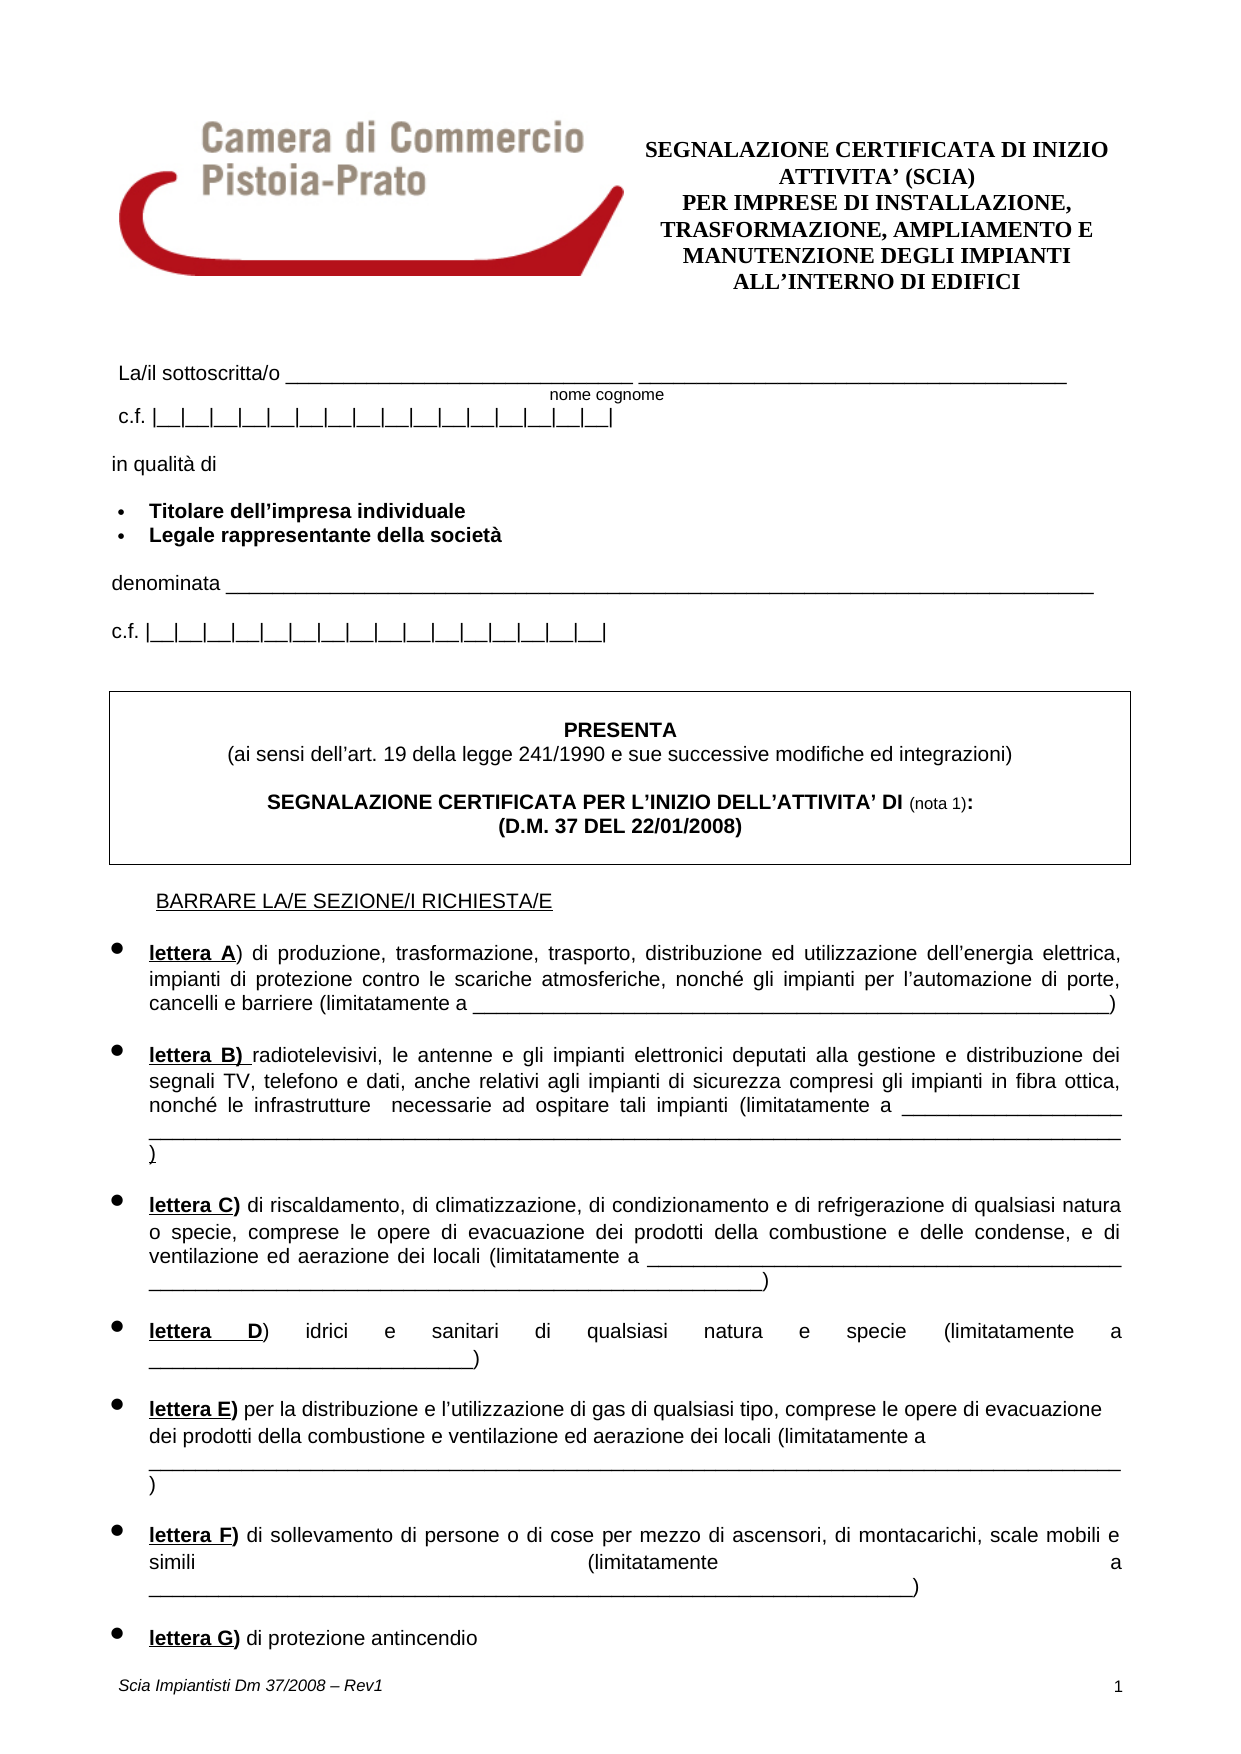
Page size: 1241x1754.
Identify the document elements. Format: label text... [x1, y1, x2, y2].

text nome cognome [74, 384, 1140, 403]
text in qualità di [74, 451, 1140, 475]
list lettera F) di sollevamento di persone o di cose per mezzo di ascensori, di montacarichi, scale mobili e simili (limitatamente a __________________________________________________________________) [111, 1520, 1122, 1598]
list lettera C) di riscaldamento, di climatizzazione, di condizionamento e di refrigerazione di qualsiasi natura o specie, comprese le opere di evacuazione dei prodotti della combustione e delle condense, e di ventilazione ed aerazione dei locali (limitatamente a _________________________________________ _____________________________________________________) [111, 1189, 1122, 1291]
text PRESENTA [118, 718, 1122, 742]
list lettera E) per la distribuzione e l’utilizzazione di gas di qualsiasi tipo, comprese le opere di evacuazione dei prodotti della combustione e ventilazione ed aerazione dei locali (limitatamente a ____________________________________________________________________________________) [111, 1393, 1122, 1496]
list lettera D) idrici e sanitari di qualsiasi natura e specie (limitatamente a ____________________________) [111, 1315, 1122, 1369]
picture [119, 111, 624, 276]
text SEGNALAZIONE CERTIFICATA PER L’INIZIO DELL’ATTIVITA’ DI (nota 1): [118, 790, 1122, 814]
subtitle BARRARE LA/E SEZIONE/I RICHIESTA/E [156, 889, 1122, 913]
text (ai sensi dell’art. 19 della legge 241/1990 e sue successive modifiche ed integrazioni) [118, 742, 1122, 766]
text denominata ___________________________________________________________________________ [111, 571, 1140, 595]
text La/il sottoscritta/o ______________________________ _____________________________________ [118, 360, 1122, 384]
list lettera B) radiotelevisivi, le antenne e gli impianti elettronici deputati alla gestione e distribuzione dei segnali TV, telefono e dati, anche relativi agli impianti di sicurezza compresi gli impianti in fibra ottica, nonché le infrastrutture necessarie ad ospitare tali impianti (limitatamente a ___________________ ____________________________________________________________________________________) [111, 1039, 1122, 1165]
table_header SEGNALAZIONE CERTIFICATA DI INIZIO ATTIVITA’ (SCIA) PER IMPRESE DI INSTALLAZIONE, TRASFORMAZIONE, AMPLIAMENTO E MANUTENZIONE DEGLI IMPIANTI ALL’INTERNO DI EDIFICI [635, 110, 1125, 334]
list lettera A) di produzione, trasformazione, trasporto, distribuzione ed utilizzazione dell’energia elettrica, impianti di protezione contro le scariche atmosferiche, nonché gli impianti per l’automazione di porte, cancelli e barriere (limitatamente a _______________________________________________________) [111, 937, 1122, 1015]
text c.f. |__|__|__|__|__|__|__|__|__|__|__|__|__|__|__|__| [74, 403, 1140, 427]
list Legale rappresentante della società [118, 523, 1140, 547]
list lettera G) di protezione antincendio [111, 1622, 1122, 1652]
list Titolare dell’impresa individuale [118, 499, 1140, 523]
text (D.M. 37 DEL 22/01/2008) [118, 814, 1122, 838]
table_header [107, 110, 635, 334]
text c.f. |__|__|__|__|__|__|__|__|__|__|__|__|__|__|__|__| [111, 619, 1140, 643]
